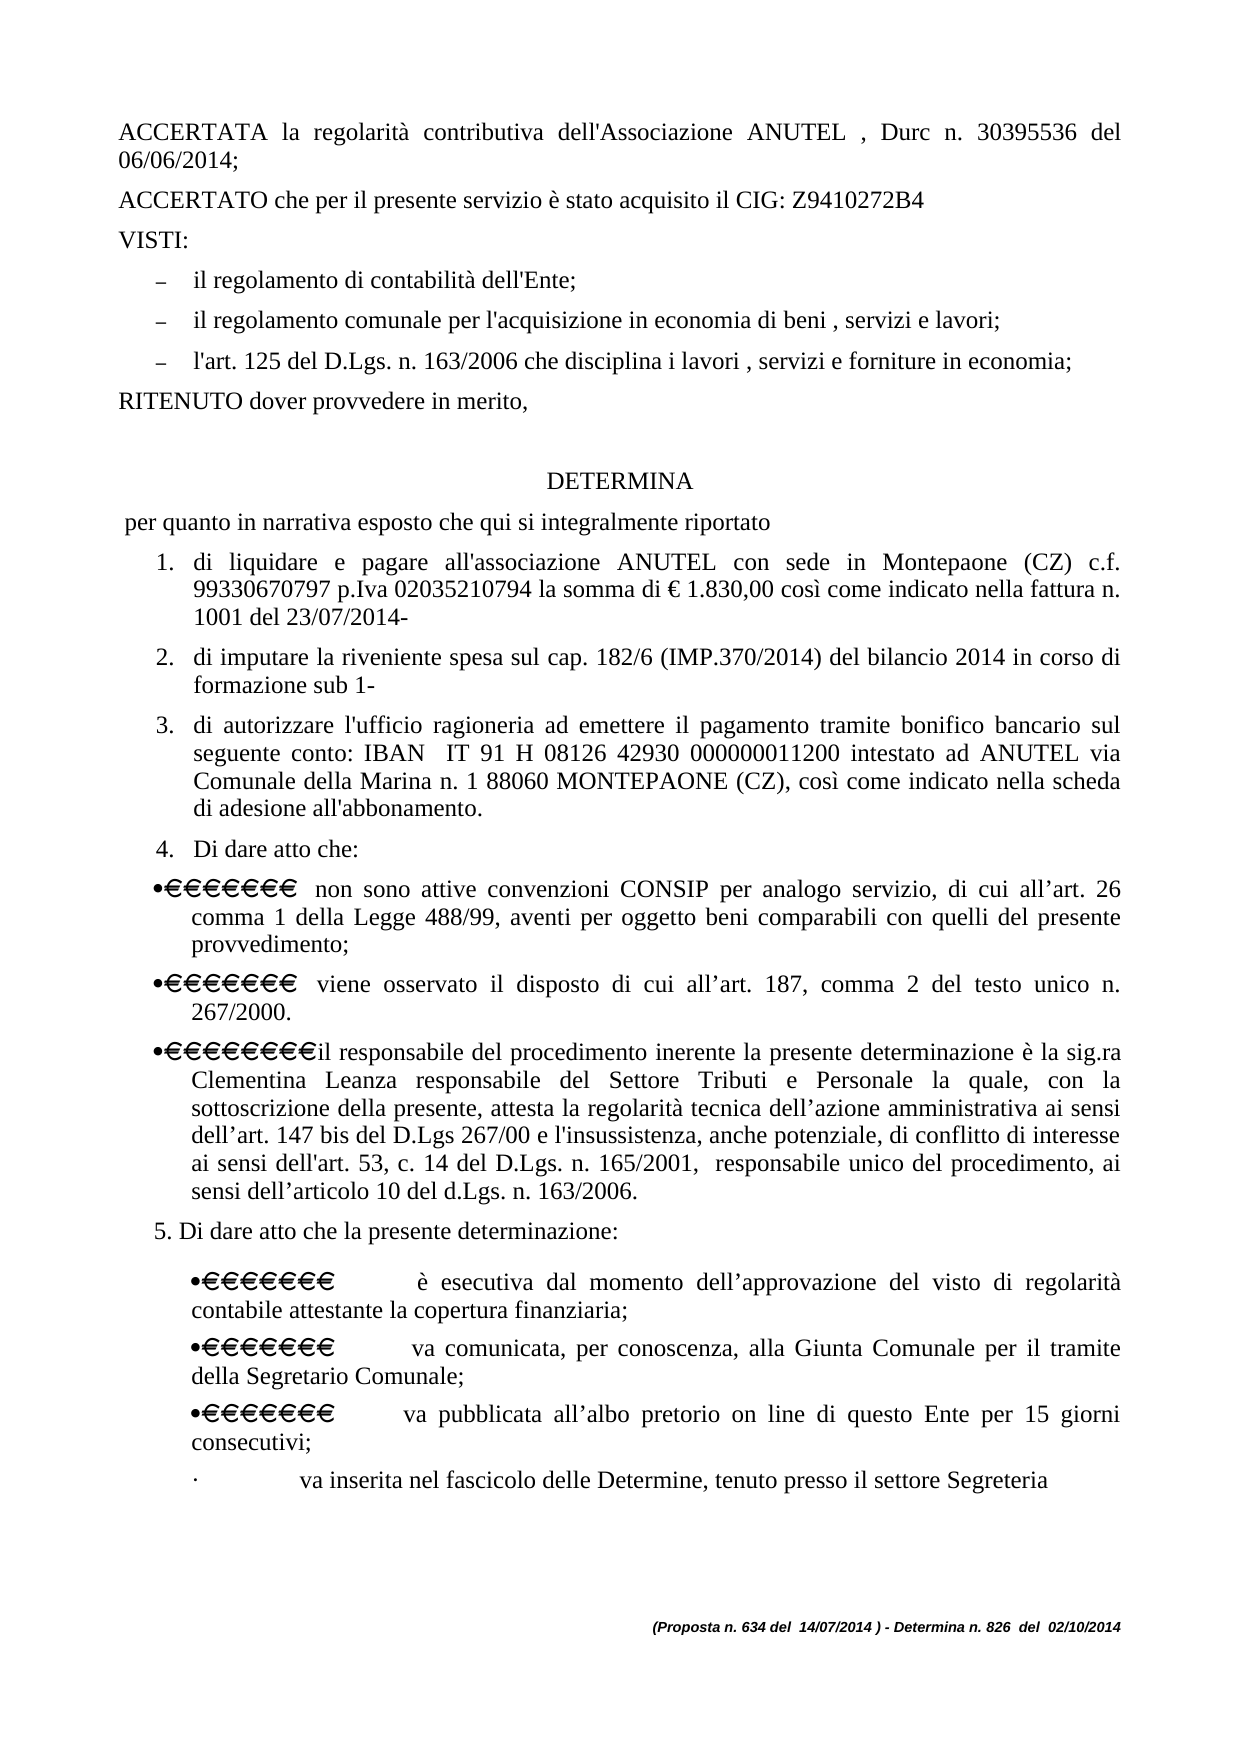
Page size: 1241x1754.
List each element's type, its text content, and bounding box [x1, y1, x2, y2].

list di liquidare e pagare all'associazione ANUTEL con sede in Montepaone (CZ) c.f. 99330670797 p.Iva 02035210794 la somma di € 1.830,00 così come indicato nella fattura n. 1001 del 23/07/2014- [156, 548, 1122, 631]
text RITENUTO dover provvedere in merito, [118, 387, 1122, 415]
text · il responsabile del procedimento inerente la presente determinazione è la sig.ra Clementina Leanza responsabile del Settore Tributi e Personale la quale, con la sottoscrizione della presente, attesta la regolarità tecnica dell’azione amministrativa ai sensi dell’art. 147 bis del D.Lgs 267/00 e l'insussistenza, anche potenziale, di conflitto di interesse ai sensi dell'art. 53, c. 14 del D.Lgs. n. 165/2001, responsabile unico del procedimento, ai sensi dell’articolo 10 del d.Lgs. n. 163/2006. [153, 1038, 1122, 1205]
text · va inserita nel fascicolo delle Determine, tenuto presso il settore Segreteria [191, 1466, 1122, 1494]
list il regolamento comunale per l'acquisizione in economia di beni , servizi e lavori; [156, 307, 1122, 334]
text · non sono attive convenzioni CONSIP per analogo servizio, di cui all’art. 26 comma 1 della Legge 488/99, aventi per oggetto beni comparabili con quelli del presente provvedimento; [153, 875, 1122, 958]
text DETERMINA [118, 467, 1122, 495]
text per quanto in narrativa esposto che qui si integralmente riportato [118, 508, 1122, 535]
text VISTI: [118, 226, 1122, 254]
list di imputare la riveniente spesa sul cap. 182/6 (IMP.370/2014) del bilancio 2014 in corso di formazione sub 1- [156, 643, 1122, 699]
text · è esecutiva dal momento dell’approvazione del visto di regolarità contabile attestante la copertura finanziaria; [191, 1268, 1122, 1323]
text ACCERTATO che per il presente servizio è stato acquisito il CIG: Z9410272B4 [118, 186, 1122, 214]
text · va comunicata, per conoscenza, alla Giunta Comunale per il tramite della Segretario Comunale; [191, 1334, 1122, 1389]
text 5. Di dare atto che la presente determinazione: [153, 1217, 1122, 1245]
text · va pubblicata all’albo pretorio on line di questo Ente per 15 giorni consecutivi; [191, 1400, 1122, 1456]
list Di dare atto che: [156, 835, 1122, 862]
list di autorizzare l'ufficio ragioneria ad emettere il pagamento tramite bonifico bancario sul seguente conto: IBAN IT 91 H 08126 42930 000000011200 intestato ad ANUTEL via Comunale della Marina n. 1 88060 MONTEPAONE (CZ), così come indicato nella scheda di adesione all'abbonamento. [156, 711, 1122, 822]
text ACCERTATA la regolarità contributiva dell'Associazione ANUTEL , Durc n. 30395536 del 06/06/2014; [118, 118, 1122, 173]
text · viene osservato il disposto di cui all’art. 187, comma 2 del testo unico n. 267/2000. [153, 971, 1122, 1026]
list il regolamento di contabilità dell'Ente; [156, 266, 1122, 294]
list l'art. 125 del D.Lgs. n. 163/2006 che disciplina i lavori , servizi e forniture in economia; [156, 347, 1122, 374]
